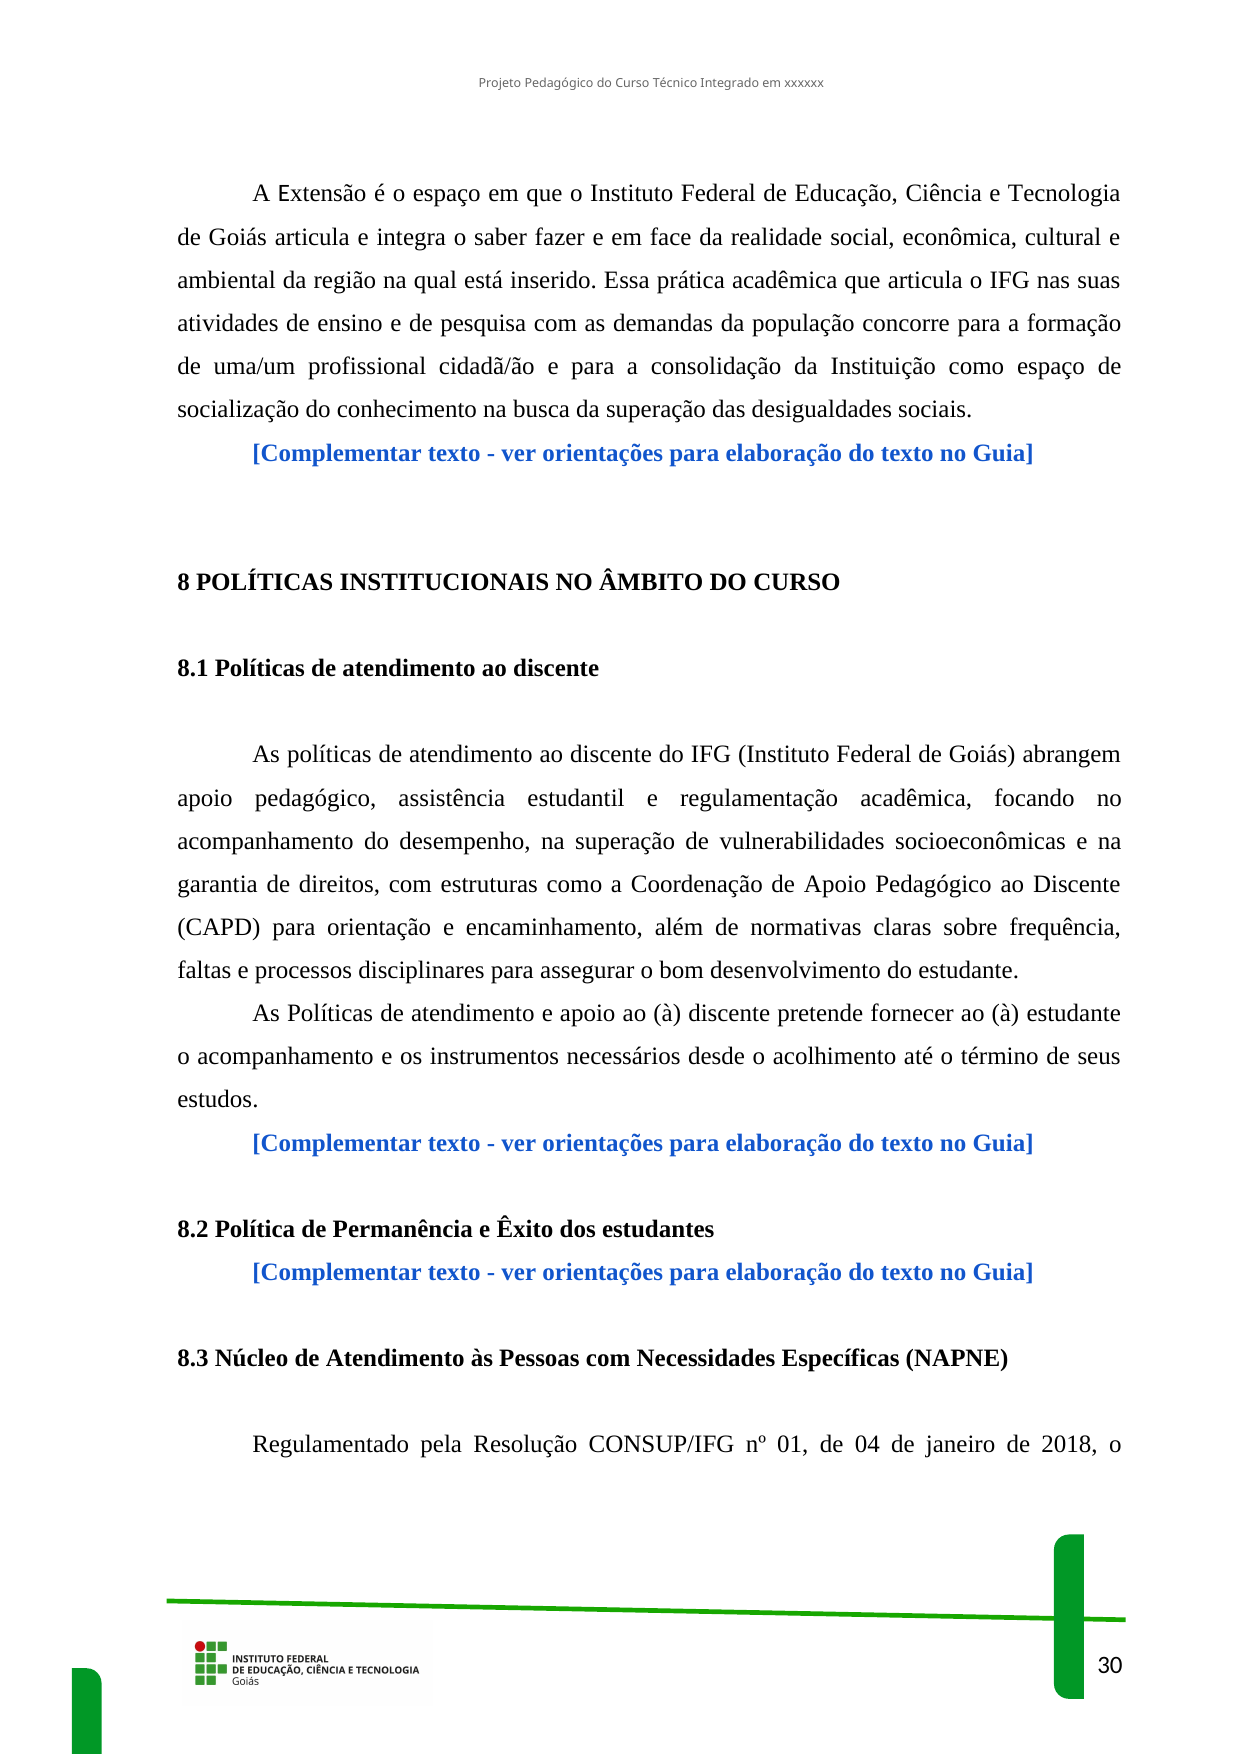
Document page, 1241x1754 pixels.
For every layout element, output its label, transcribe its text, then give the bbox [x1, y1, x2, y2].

picture [181, 1620, 433, 1706]
subtitle 8 POLÍTICAS INSTITUCIONAIS NO ÂMBITO DO CURSO [177, 567, 1122, 596]
text [Complementar texto - ver orientações para elaboração do texto no Guia] [177, 438, 1122, 466]
text As políticas de atendimento ao discente do IFG (Instituto Federal de Goiás) abrangem apoio pedagógico, assistência estudantil e regulamentação acadêmica, focando no acompanhamento do desempenho, na superação de vulnerabilidades socioeconômicas e na garantia de direitos, com estruturas como a Coordenação de Apoio Pedagógico ao Discente (CAPD) para orientação e encaminhamento, além de normativas claras sobre frequência, faltas e processos disciplinares para assegurar o bom desenvolvimento do estudante. [177, 739, 1122, 984]
subtitle 8.2 Política de Permanência e Êxito dos estudantes [177, 1214, 1122, 1243]
subtitle 8.3 Núcleo de Atendimento às Pessoas com Necessidades Específicas (NAPNE) [177, 1343, 1122, 1372]
subtitle 8.1 Políticas de atendimento ao discente [177, 653, 1122, 682]
text As Políticas de atendimento e apoio ao (à) discente pretende fornecer ao (à) estudante o acompanhamento e os instrumentos necessários desde o acolhimento até o término de seus estudos. [177, 998, 1122, 1113]
text A Extensão é o espaço em que o Instituto Federal de Educação, Ciência e Tecnologia de Goiás articula e integra o saber fazer e em face da realidade social, econômica, cultural e ambiental da região na qual está inserido. Essa prática acadêmica que articula o IFG nas suas atividades de ensino e de pesquisa com as demandas da população concorre para a formação de uma/um profissional cidadã/ão e para a consolidação da Instituição como espaço de socialização do conhecimento na busca da superação das desigualdades sociais. [177, 177, 1122, 423]
text [Complementar texto - ver orientações para elaboração do texto no Guia] [177, 1257, 1122, 1286]
text [Complementar texto - ver orientações para elaboração do texto no Guia] [177, 1128, 1122, 1156]
text Regulamentado pela Resolução CONSUP/IFG nº 01, de 04 de janeiro de 2018, o [177, 1429, 1122, 1458]
